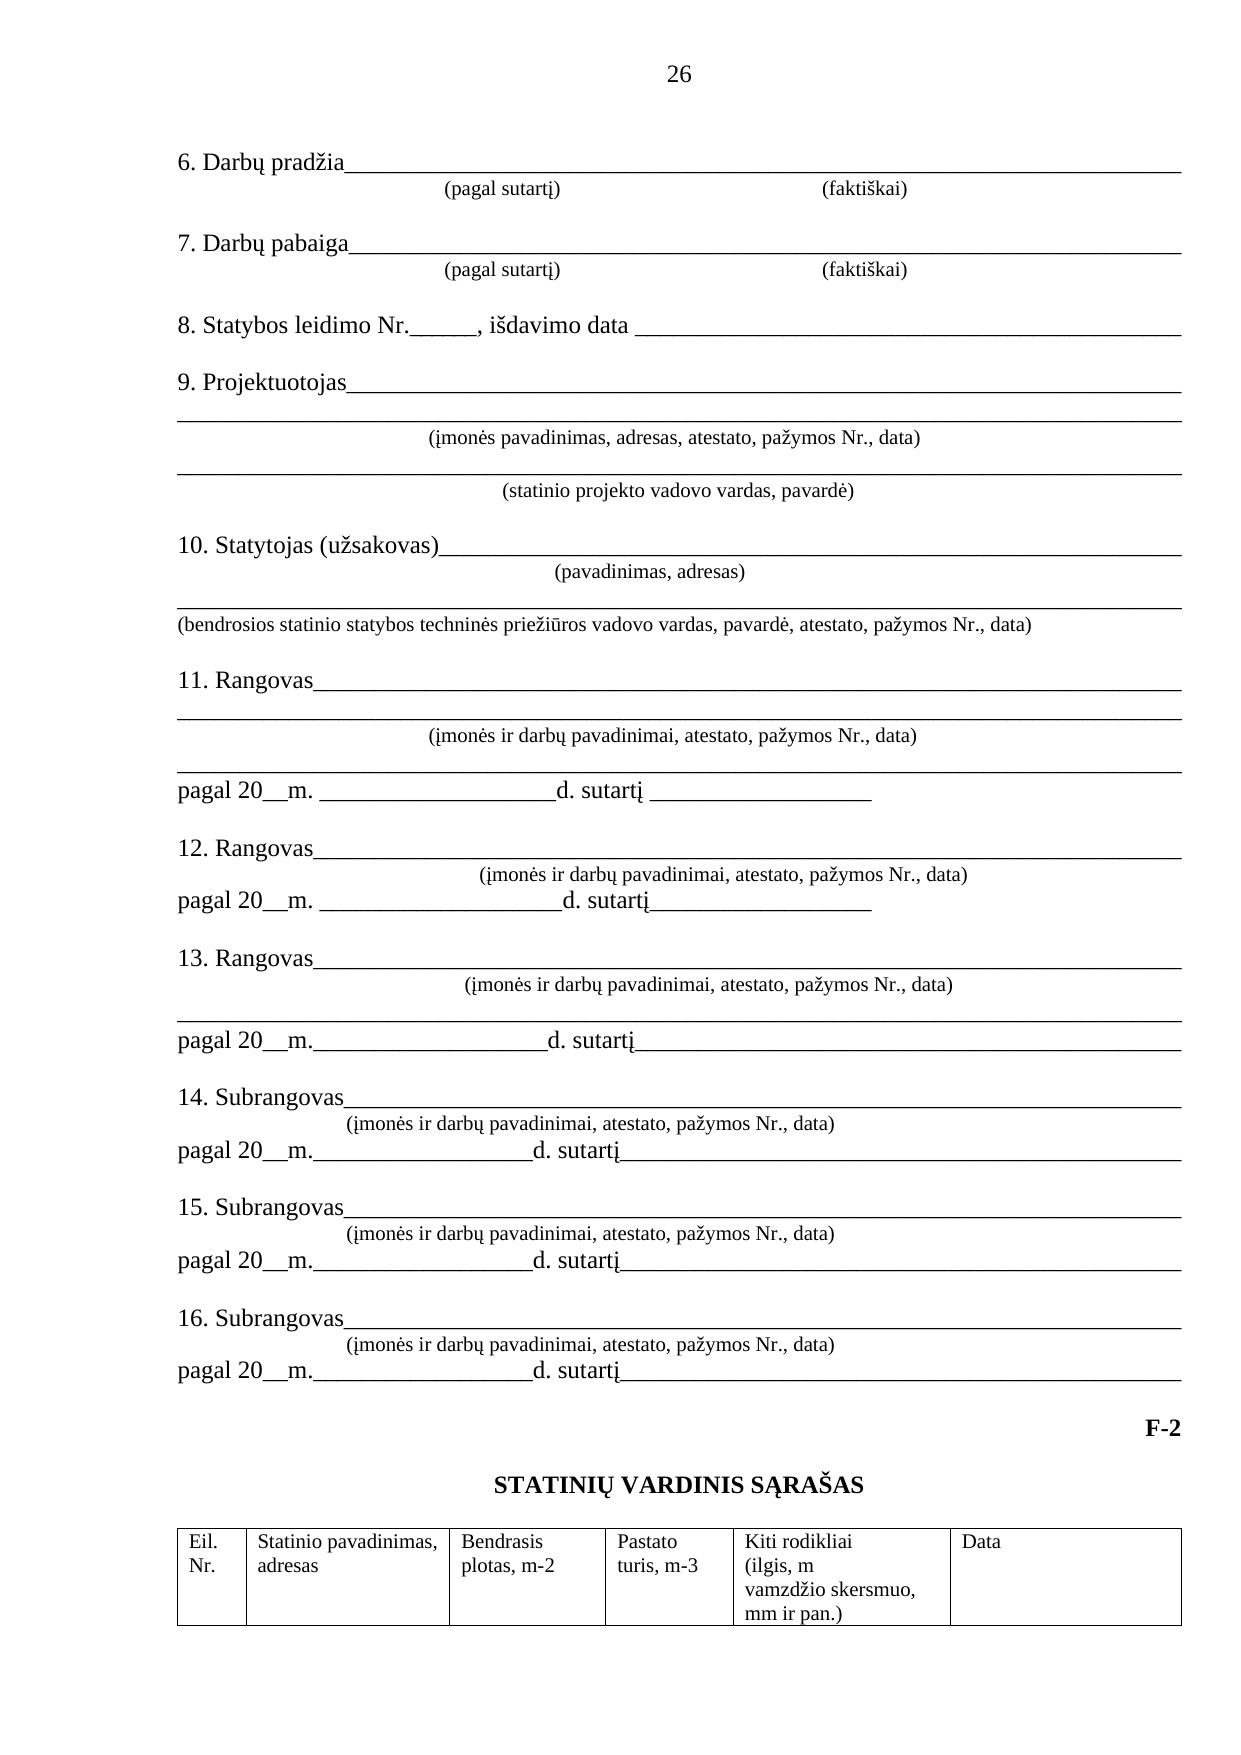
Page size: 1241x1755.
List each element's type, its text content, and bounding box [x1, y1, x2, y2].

text (įmonės ir darbų pavadinimai, atestato, pažymos Nr., data) [177, 1221, 1181, 1245]
text pagal 20__m. d. sutartį [177, 775, 1181, 804]
text 12. Rangovas [177, 833, 1181, 862]
table_header Statinio pavadinimas, adresas [247, 1529, 449, 1625]
text 10. Statytojas (užsakovas) [177, 531, 1181, 559]
text (įmonės ir darbų pavadinimai, atestato, pažymos Nr., data) [177, 722, 1181, 747]
text 16. Subrangovas [177, 1303, 1181, 1332]
text STATINIŲ VARDINIS SĄRAŠAS [177, 1471, 1181, 1499]
text pagal 20__m. d. sutartį [177, 886, 1181, 914]
text (pagal sutartį) (faktiškai) [177, 257, 1181, 281]
text (įmonės ir darbų pavadinimai, atestato, pažymos Nr., data) [177, 1111, 1181, 1135]
table_header Data [951, 1529, 1181, 1625]
table_header Eil. Nr. [178, 1529, 246, 1625]
text (įmonės ir darbų pavadinimai, atestato, pažymos Nr., data) [177, 972, 1181, 996]
text F-2 [177, 1413, 1181, 1442]
text pagal 20__m. d. sutartį [177, 1356, 1181, 1384]
text pagal 20__m. d. sutartį [177, 1025, 1181, 1053]
text (bendrosios statinio statybos techninės priežiūros vadovo vardas, pavardė, atestato, pažymos Nr., data) [177, 612, 1181, 636]
text 9. Projektuotojas [177, 367, 1181, 396]
text 11. Rangovas [177, 665, 1181, 694]
text 15. Subrangovas [177, 1192, 1181, 1221]
text (pavadinimas, adresas) [177, 559, 1181, 583]
text pagal 20__m. d. sutartį [177, 1245, 1181, 1274]
text (pagal sutartį) (faktiškai) [177, 176, 1181, 200]
text (įmonės ir darbų pavadinimai, atestato, pažymos Nr., data) [177, 862, 1181, 886]
table_header Kiti rodikliai (ilgis, m vamzdžio skersmuo, mm ir pan.) [734, 1529, 950, 1625]
text pagal 20__m. d. sutartį [177, 1135, 1181, 1164]
table_header Bendrasis plotas, m-2 [450, 1529, 605, 1625]
table_header Pastato turis, m-3 [606, 1529, 733, 1625]
text 7. Darbų pabaiga [177, 228, 1181, 257]
text 13. Rangovas [177, 943, 1181, 972]
text 6. Darbų pradžia [177, 147, 1181, 176]
text 8. Statybos leidimo Nr. , išdavimo data [177, 310, 1181, 339]
text 14. Subrangovas [177, 1082, 1181, 1111]
text (statinio projekto vadovo vardas, pavardė) [177, 478, 1181, 502]
text (įmonės pavadinimas, adresas, atestato, pažymos Nr., data) [177, 425, 1181, 449]
text (įmonės ir darbų pavadinimai, atestato, pažymos Nr., data) [177, 1332, 1181, 1356]
